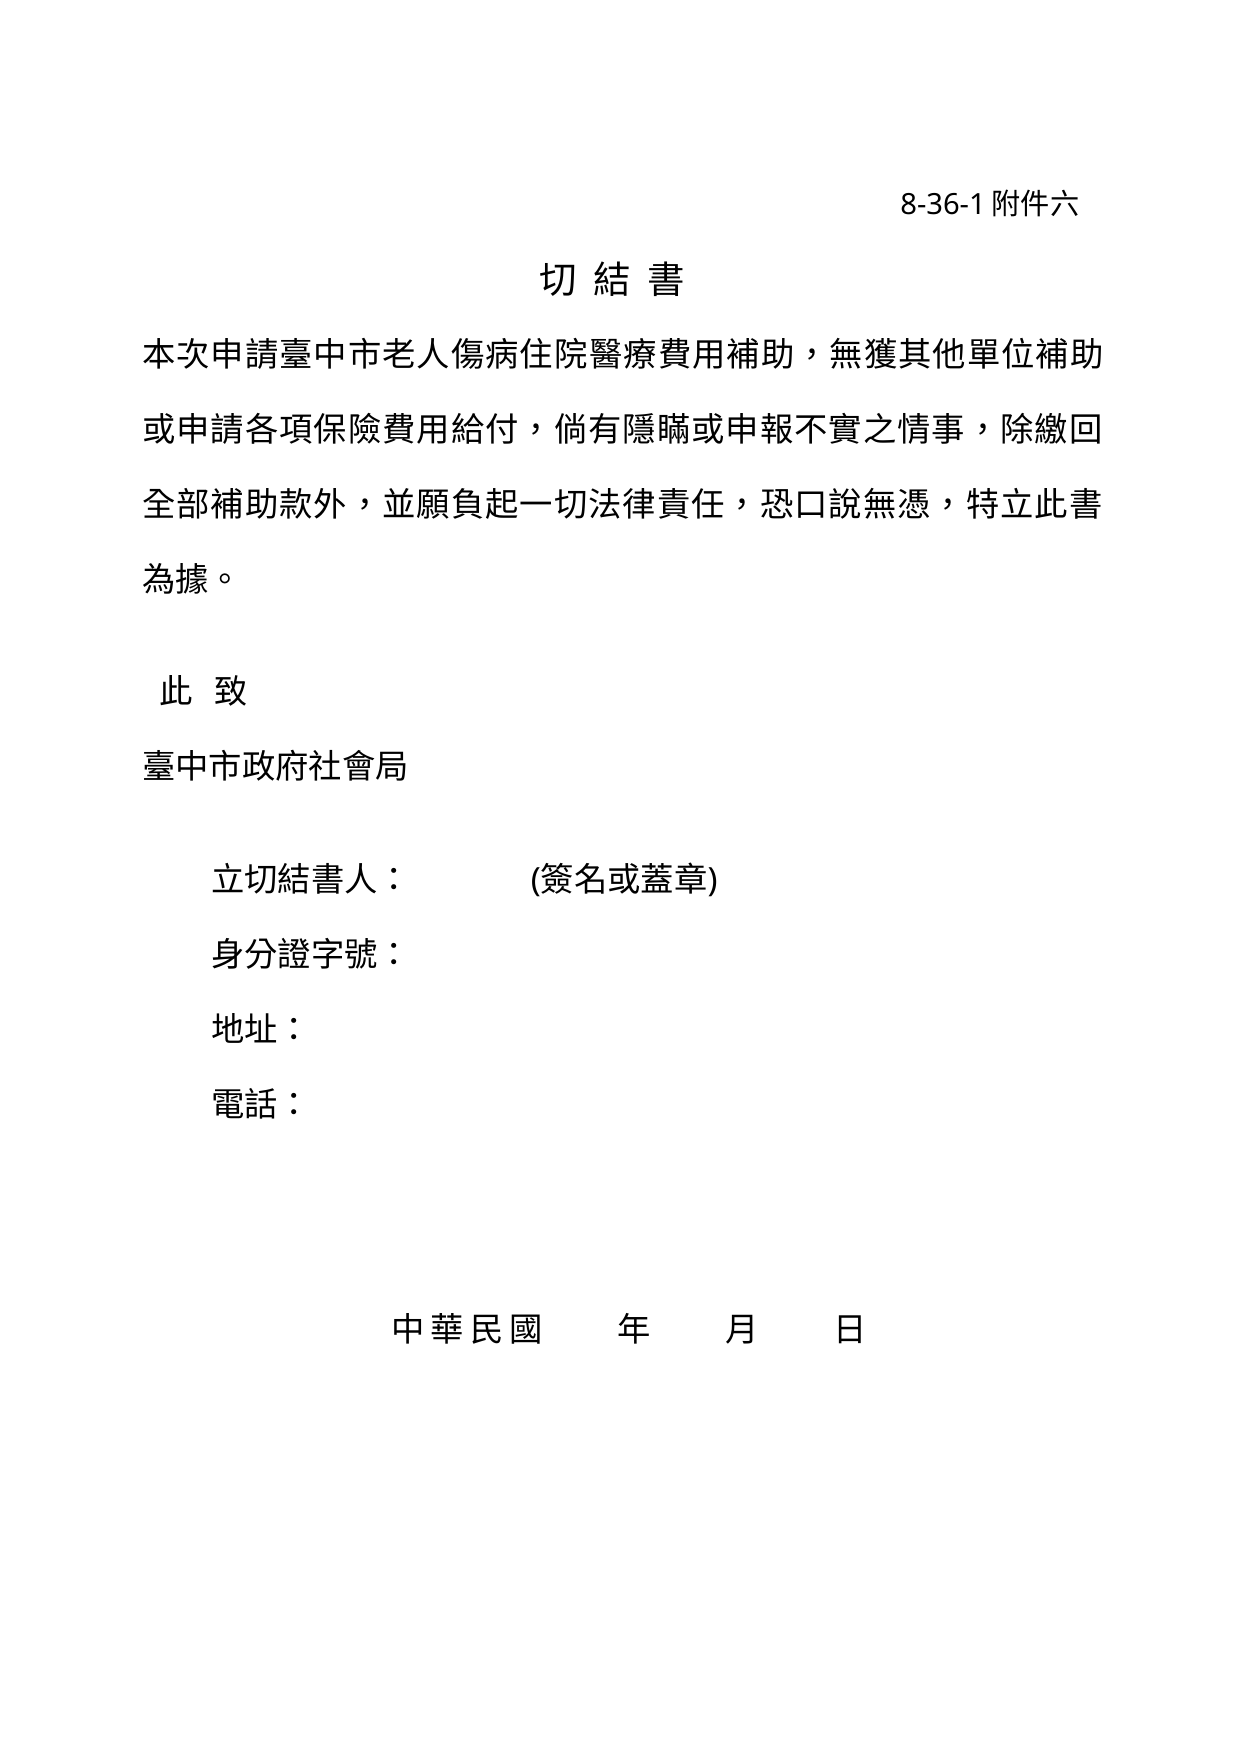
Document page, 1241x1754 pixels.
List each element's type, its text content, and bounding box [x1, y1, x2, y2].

text 中華民國 年 月 日 [142, 1289, 1116, 1364]
text 切 結 書 [142, 239, 1116, 314]
text 8-36-1附件六 [142, 164, 1116, 239]
text 本次申請臺中市老人傷病住院醫療費用補助，無獲其他單位補助或申請各項保險費用給付，倘有隱瞞或申報不實之情事，除繳回全部補助款外，並願負起一切法律責任，恐口說無憑，特立此書為據。 [142, 314, 1104, 614]
text 此 致 [142, 652, 1116, 727]
text 立切結書人： (簽名或蓋章) [142, 839, 1116, 914]
text 身分證字號： [142, 914, 1116, 989]
text 臺中市政府社會局 [142, 727, 1116, 802]
text 電話： [142, 1064, 1116, 1139]
text 地址： [142, 989, 1116, 1064]
